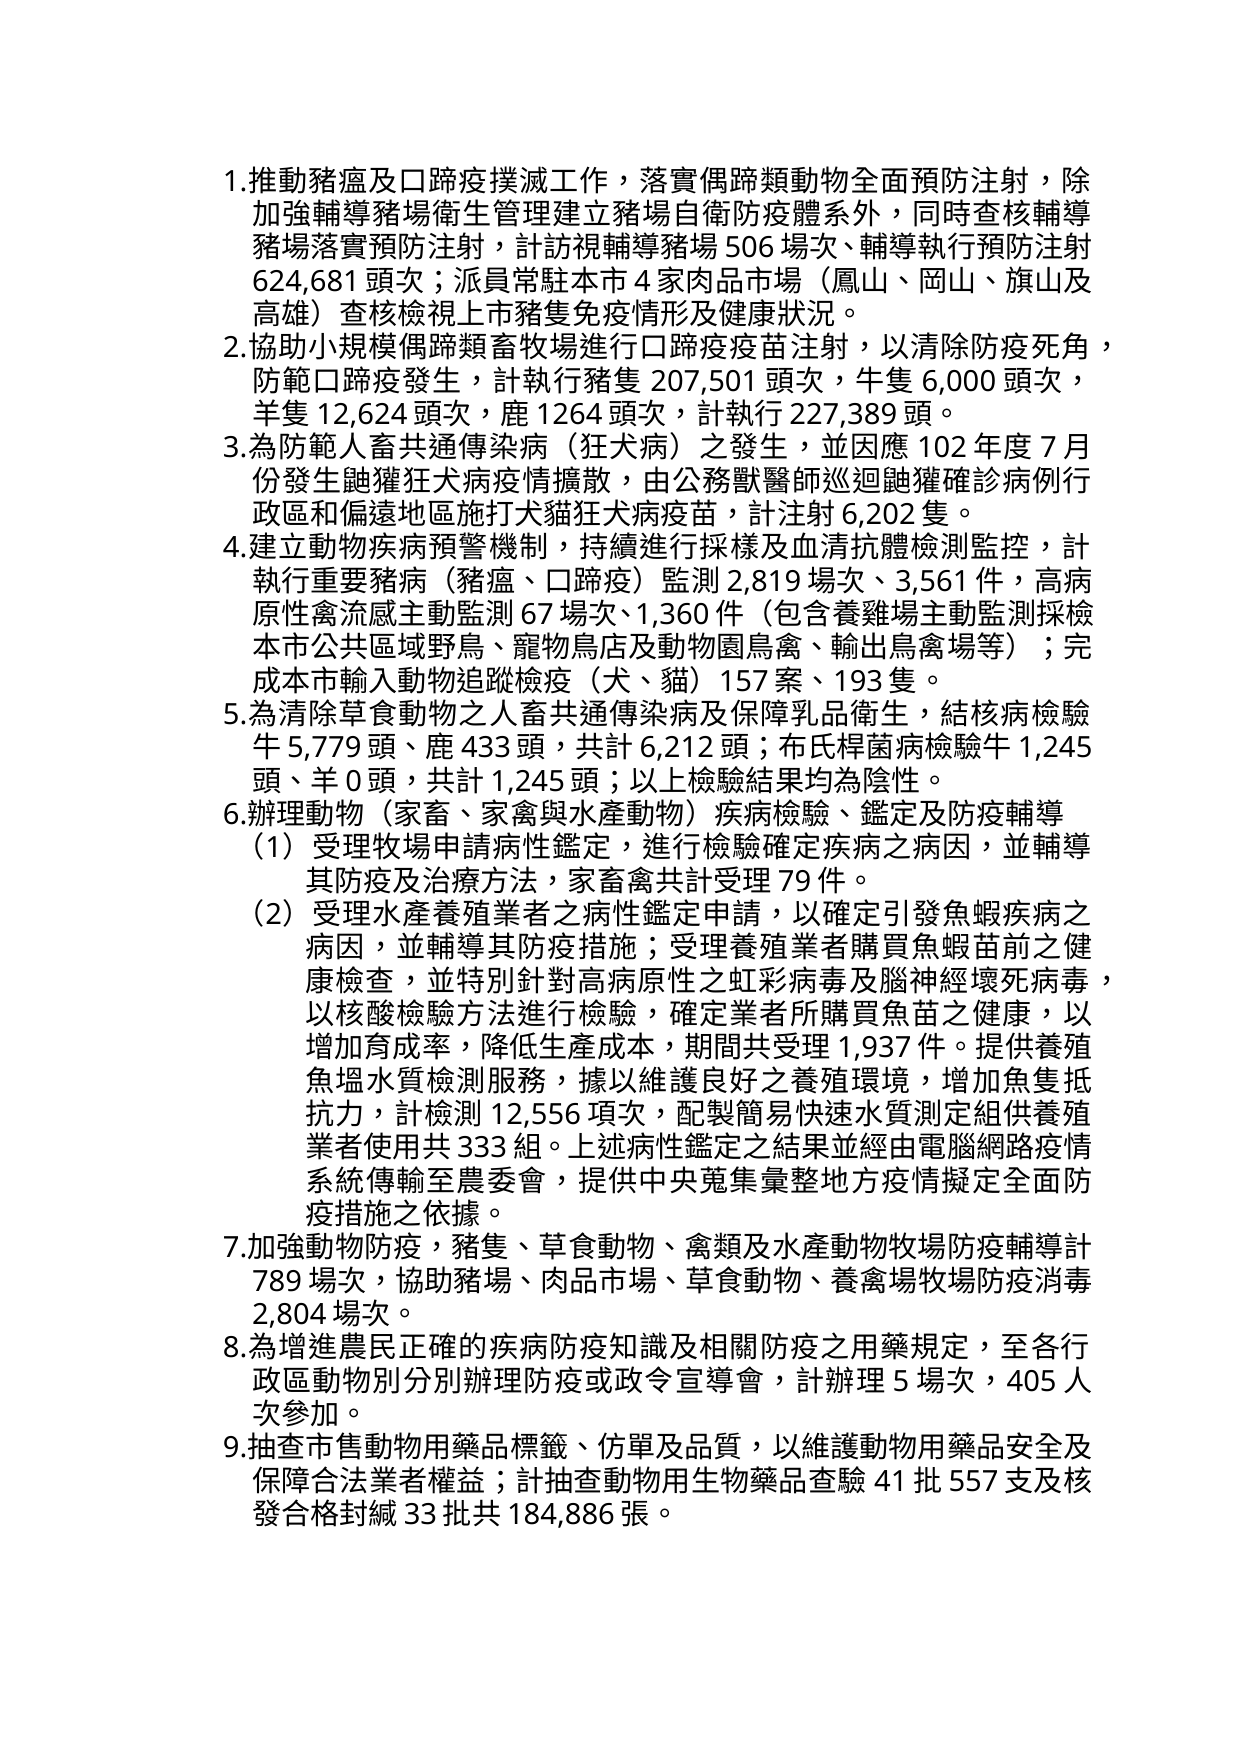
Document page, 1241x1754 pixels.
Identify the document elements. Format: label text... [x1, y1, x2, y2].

text 6.辦理動物（家畜、家禽與水產動物）疾病檢驗、鑑定及防疫輔導 [223, 798, 1092, 831]
text 7.加強動物防疫，豬隻、草食動物、禽類及水產動物牧場防疫輔導計789場次，協助豬場、肉品市場、草食動物、養禽場牧場防疫消毒2,804場次。 [223, 1231, 1092, 1331]
text （2）受理水產養殖業者之病性鑑定申請，以確定引發魚蝦疾病之病因，並輔導其防疫措施；受理養殖業者購買魚蝦苗前之健康檢查，並特別針對高病原性之虹彩病毒及腦神經壞死病毒，以核酸檢驗方法進行檢驗，確定業者所購買魚苗之健康，以增加育成率，降低生產成本，期間共受理1,937件。提供養殖魚塭水質檢測服務，據以維護良好之養殖環境，增加魚隻抵抗力，計檢測12,556項次，配製簡易快速水質測定組供養殖業者使用共333組。上述病性鑑定之結果並經由電腦網路疫情系統傳輸至農委會，提供中央蒐集彙整地方疫情擬定全面防疫措施之依據。 [235, 898, 1092, 1231]
text （1）受理牧場申請病性鑑定，進行檢驗確定疾病之病因，並輔導其防疫及治療方法，家畜禽共計受理79件。 [235, 831, 1092, 898]
text 3.為防範人畜共通傳染病（狂犬病）之發生，並因應102年度7月份發生鼬獾狂犬病疫情擴散，由公務獸醫師巡迴鼬獾確診病例行政區和偏遠地區施打犬貓狂犬病疫苗，計注射6,202隻。 [223, 431, 1092, 531]
text 5.為清除草食動物之人畜共通傳染病及保障乳品衛生，結核病檢驗牛5,779頭、鹿433頭，共計6,212頭；布氏桿菌病檢驗牛1,245頭、羊0頭，共計1,245頭；以上檢驗結果均為陰性。 [223, 698, 1092, 798]
text 2.協助小規模偶蹄類畜牧場進行口蹄疫疫苗注射，以清除防疫死角，防範口蹄疫發生，計執行豬隻207,501頭次，牛隻6,000頭次，羊隻12,624頭次，鹿1264頭次，計執行227,389頭。 [223, 331, 1092, 431]
text 4.建立動物疾病預警機制，持續進行採樣及血清抗體檢測監控，計執行重要豬病（豬瘟、口蹄疫）監測2,819場次、3,561件，高病原性禽流感主動監測67場次、1,360件（包含養雞場主動監測採檢、本市公共區域野鳥、寵物鳥店及動物園鳥禽、輸出鳥禽場等）；完成本市輸入動物追蹤檢疫（犬、貓）157案、193隻。 [223, 531, 1092, 698]
text 8.為增進農民正確的疾病防疫知識及相關防疫之用藥規定，至各行政區動物別分別辦理防疫或政令宣導會，計辦理5場次，405人次參加。 [223, 1331, 1092, 1431]
text 9.抽查市售動物用藥品標籤、仿單及品質，以維護動物用藥品安全及保障合法業者權益；計抽查動物用生物藥品查驗41批557支及核發合格封緘33批共184,886張。 [223, 1431, 1092, 1531]
text 1.推動豬瘟及口蹄疫撲滅工作，落實偶蹄類動物全面預防注射，除加強輔導豬場衛生管理建立豬場自衛防疫體系外，同時查核輔導豬場落實預防注射，計訪視輔導豬場506場次、輔導執行預防注射624,681頭次；派員常駐本市4家肉品市場（鳳山、岡山、旗山及高雄）查核檢視上市豬隻免疫情形及健康狀況。 [223, 164, 1092, 331]
